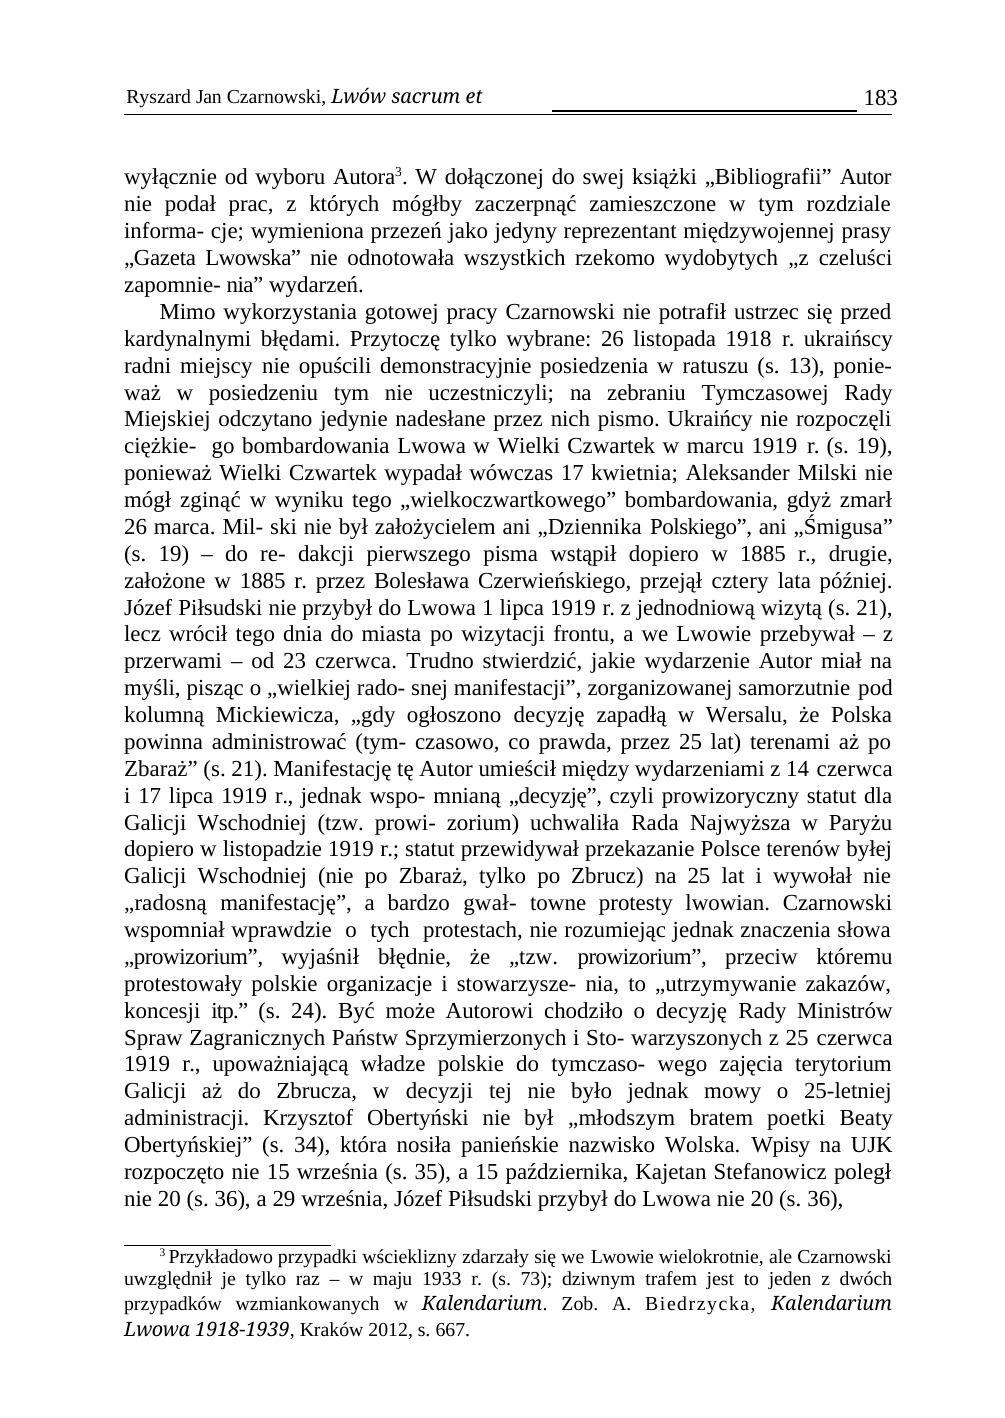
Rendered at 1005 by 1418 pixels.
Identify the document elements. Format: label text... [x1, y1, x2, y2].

text Mimo wykorzystania gotowej pracy Czarnowski nie potrafił ustrzec się przed kardynalnymi błędami. Przytoczę tylko wybrane: 26 listopada 1918 r. ukraińscy radni miejscy nie opuścili demonstracyjnie posiedzenia w ratuszu (s. 13), ponie- waż w posiedzeniu tym nie uczestniczyli; na zebraniu Tymczasowej Rady Miejskiej odczytano jedynie nadesłane przez nich pismo. Ukraińcy nie rozpoczęli ciężkie- go bombardowania Lwowa w Wielki Czwartek w marcu 1919 r. (s. 19), ponieważ Wielki Czwartek wypadał wówczas 17 kwietnia; Aleksander Milski nie mógł zginąć w wyniku tego „wielkoczwartkowego” bombardowania, gdyż zmarł 26 marca. Mil- ski nie był założycielem ani „Dziennika Polskiego”, ani „Śmigusa” (s. 19) – do re- dakcji pierwszego pisma wstąpił dopiero w 1885 r., drugie, założone w 1885 r. przez Bolesława Czerwieńskiego, przejął cztery lata później. Józef Piłsudski nie przybył do Lwowa 1 lipca 1919 r. z jednodniową wizytą (s. 21), lecz wrócił tego dnia do miasta po wizytacji frontu, a we Lwowie przebywał – z przerwami – od 23 czerwca. Trudno stwierdzić, jakie wydarzenie Autor miał na myśli, pisząc o „wielkiej rado- snej manifestacji”, zorganizowanej samorzutnie pod kolumną Mickiewicza, „gdy ogłoszono decyzję zapadłą w Wersalu, że Polska powinna administrować (tym- czasowo, co prawda, przez 25 lat) terenami aż po Zbaraż” (s. 21). Manifestację tę Autor umieścił między wydarzeniami z 14 czerwca i 17 lipca 1919 r., jednak wspo- mnianą „decyzję”, czyli prowizoryczny statut dla Galicji Wschodniej (tzw. prowi- zorium) uchwaliła Rada Najwyższa w Paryżu dopiero w listopadzie 1919 r.; statut przewidywał przekazanie Polsce terenów byłej Galicji Wschodniej (nie po Zbaraż, tylko po Zbrucz) na 25 lat i wywołał nie „radosną manifestację”, a bardzo gwał- towne protesty lwowian. Czarnowski wspomniał wprawdzie o tych protestach, nie rozumiejąc jednak znaczenia słowa „prowizorium”, wyjaśnił błędnie, że „tzw. prowizorium”, przeciw któremu protestowały polskie organizacje i stowarzysze- nia, to „utrzymywanie zakazów, koncesji itp.” (s. 24). Być może Autorowi chodziło o decyzję Rady Ministrów Spraw Zagranicznych Państw Sprzymierzonych i Sto- warzyszonych z 25 czerwca 1919 r., upoważniającą władze polskie do tymczaso- wego zajęcia terytorium Galicji aż do Zbrucza, w decyzji tej nie było jednak mowy o 25-letniej administracji. Krzysztof Obertyński nie był „młodszym bratem poetki Beaty Obertyńskiej” (s. 34), która nosiła panieńskie nazwisko Wolska. Wpisy na UJK rozpoczęto nie 15 września (s. 35), a 15 października, Kajetan Stefanowicz poległ nie 20 (s. 36), a 29 września, Józef Piłsudski przybył do Lwowa nie 20 (s. 36), [124, 298, 893, 1211]
text 3 Przykładowo przypadki wścieklizny zdarzały się we Lwowie wielokrotnie, ale Czarnowski uwzględnił je tylko raz – w maju 1933 r. (s. 73); dziwnym trafem jest to jeden z dwóch przypadków wzmiankowanych w Kalendarium. Zob. A. Biedrzycka, Kalendarium Lwowa 1918-1939, Kraków 2012, s. 667. [124, 1246, 892, 1342]
text wyłącznie od wyboru Autora3. W dołączonej do swej książki „Bibliografii” Autor nie podał prac, z których mógłby zaczerpnąć zamieszczone w tym rozdziale informa- cje; wymieniona przezeń jako jedyny reprezentant międzywojennej prasy „Gazeta Lwowska” nie odnotowała wszystkich rzekomo wydobytych „z czeluści zapomnie- nia” wydarzeń. [124, 163, 892, 297]
